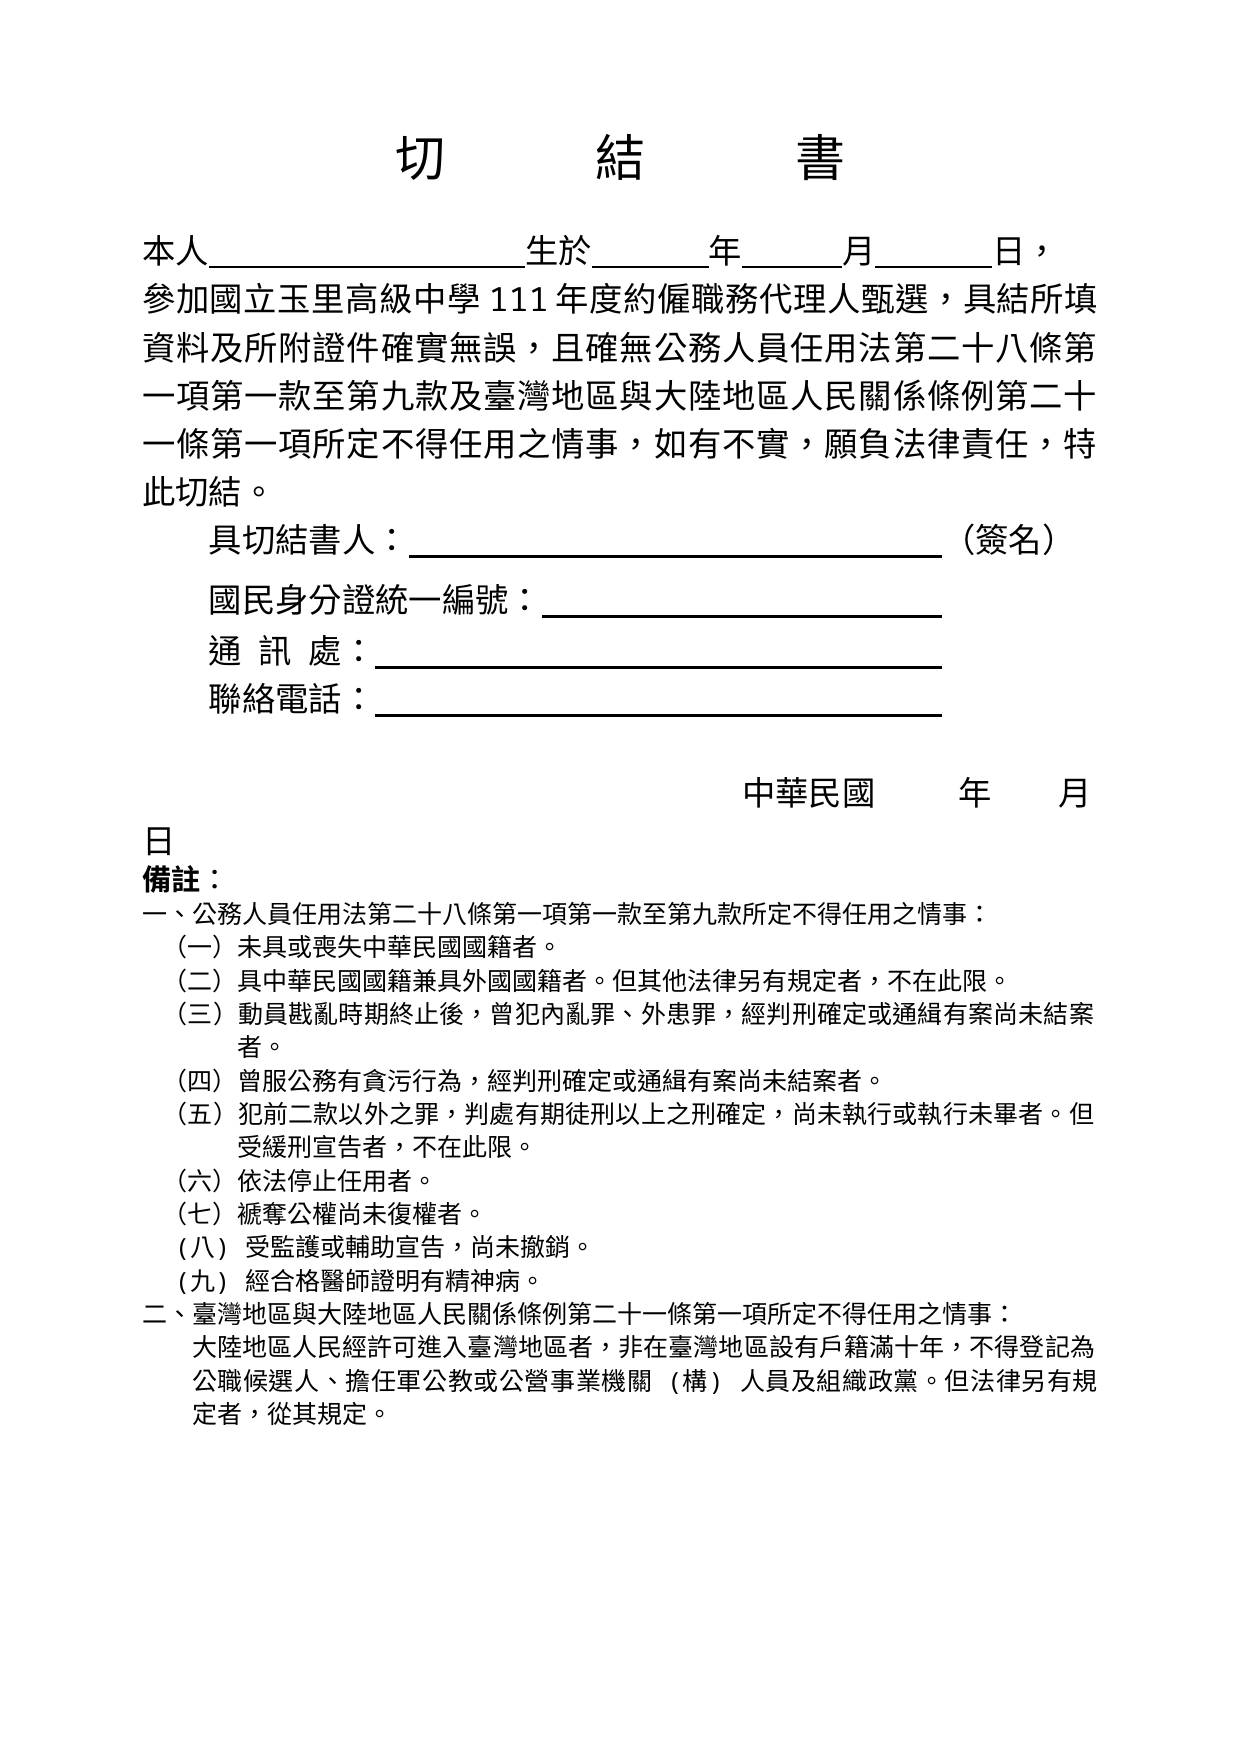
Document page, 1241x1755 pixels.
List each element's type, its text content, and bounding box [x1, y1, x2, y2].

text 聯絡電話： [142, 673, 1098, 721]
text 參加國立玉里高級中學111年度約僱職務代理人甄選，具結所填資料及所附證件確實無誤，且確無公務人員任用法第二十八條第一項第一款至第九款及臺灣地區與大陸地區人民關係條例第二十一條第一項所定不得任用之情事，如有不實，願負法律責任，特此切結。 [142, 273, 1098, 514]
text （四）曾服公務有貪污行為，經判刑確定或通緝有案尚未結案者。 [162, 1063, 1098, 1097]
text （六）依法停止任用者。 [162, 1163, 1098, 1197]
text 中華民國 年 月 日 [142, 767, 1098, 863]
text （五）犯前二款以外之罪，判處有期徒刑以上之刑確定，尚未執行或執行未畢者。但受緩刑宣告者，不在此限。 [162, 1097, 1098, 1163]
text 國民身分證統一編號： [142, 562, 1098, 625]
text 大陸地區人民經許可進入臺灣地區者，非在臺灣地區設有戶籍滿十年，不得登記為公職候選人、擔任軍公教或公營事業機關 (構) 人員及組織政黨。但法律另有規定者，從其規定。 [192, 1330, 1098, 1430]
text 本人 生於 年 月 日， [142, 224, 1098, 273]
text 通 訊 處： [142, 625, 1098, 673]
text 具切結書人： （簽名） [142, 514, 1098, 562]
text 二、臺灣地區與大陸地區人民關係條例第二十一條第一項所定不得任用之情事： [142, 1297, 1098, 1330]
text 切 結 書 [142, 118, 1098, 191]
text 備註： [142, 863, 1098, 897]
text 一、公務人員任用法第二十八條第一項第一款至第九款所定不得任用之情事： [142, 897, 1098, 930]
text （七）褫奪公權尚未復權者。 [162, 1197, 1098, 1230]
text (八) 受監護或輔助宣告，尚未撤銷。 [175, 1230, 1098, 1263]
text （一）未具或喪失中華民國國籍者。 [162, 930, 1098, 963]
text （三）動員戡亂時期終止後，曾犯內亂罪、外患罪，經判刑確定或通緝有案尚未結案者。 [162, 997, 1098, 1063]
text (九) 經合格醫師證明有精神病。 [175, 1263, 1098, 1297]
text （二）具中華民國國籍兼具外國國籍者。但其他法律另有規定者，不在此限。 [162, 963, 1098, 997]
